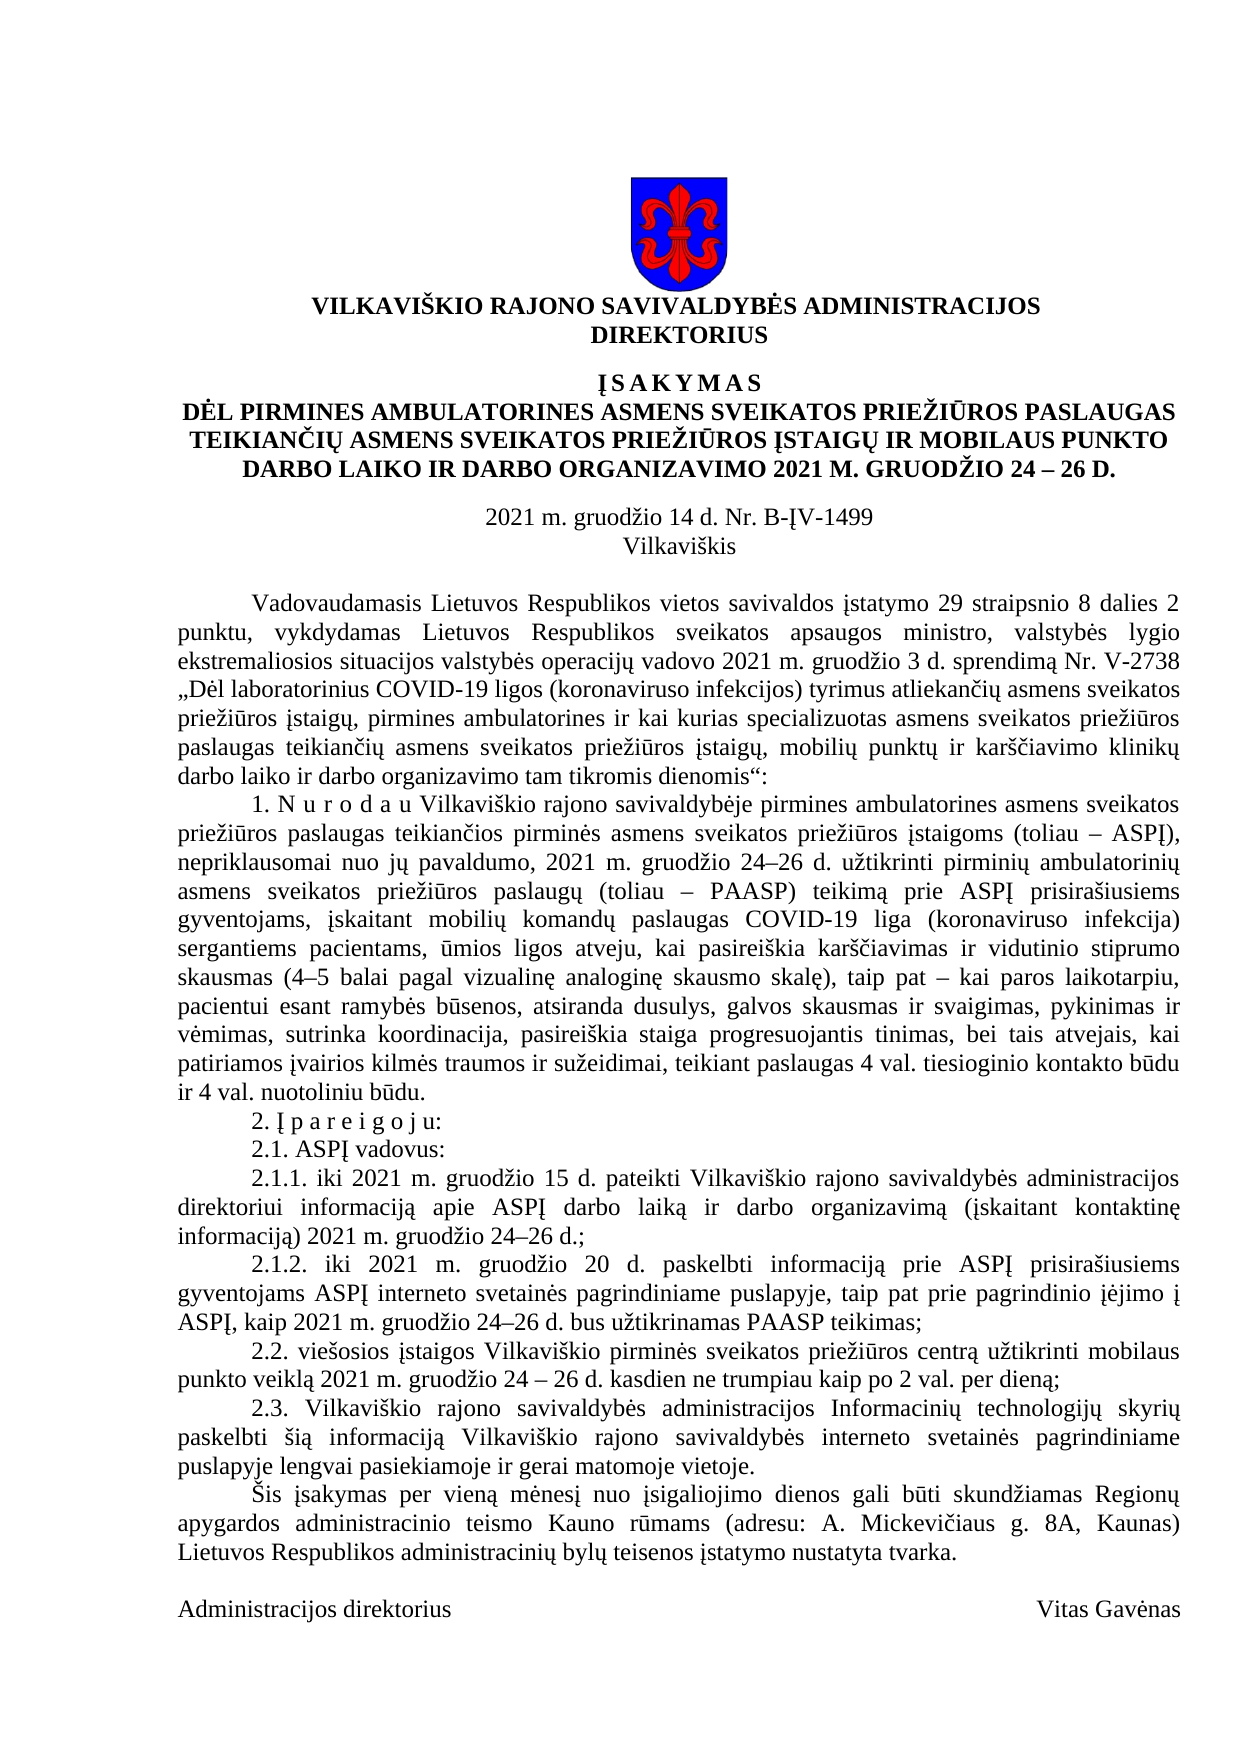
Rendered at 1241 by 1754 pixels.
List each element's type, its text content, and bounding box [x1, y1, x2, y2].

text Šis įsakymas per vieną mėnesį nuo įsigaliojimo dienos gali būti skundžiamas Regionų apygardos administracinio teismo Kauno rūmams (adresu: A. Mickevičiaus g. 8A, Kaunas) Lietuvos Respublikos administracinių bylų teisenos įstatymo nustatyta tvarka. [177, 1479, 1181, 1566]
text ĮSAKYMAS [177, 368, 1181, 397]
text 2021 m. gruodžio 14 d. Nr. B-ĮV-1499 [177, 502, 1181, 531]
text 1. N u r o d a u Vilkaviškio rajono savivaldybėje pirmines ambulatorines asmens sveikatos priežiūros paslaugas teikiančios pirminės asmens sveikatos priežiūros įstaigoms (toliau – ASPĮ), nepriklausomai nuo jų pavaldumo, 2021 m. gruodžio 24–26 d. užtikrinti pirminių ambulatorinių asmens sveikatos priežiūros paslaugų (toliau – PAASP) teikimą prie ASPĮ prisirašiusiems gyventojams, įskaitant mobilių komandų paslaugas COVID-19 liga (koronaviruso infekcija) sergantiems pacientams, ūmios ligos atveju, kai pasireiškia karščiavimas ir vidutinio stiprumo skausmas (4–5 balai pagal vizualinę analoginę skausmo skalę), taip pat – kai paros laikotarpiu, pacientui esant ramybės būsenos, atsiranda dusulys, galvos skausmas ir svaigimas, pykinimas ir vėmimas, sutrinka koordinacija, pasireiškia staiga progresuojantis tinimas, bei tais atvejais, kai patiriamos įvairios kilmės traumos ir sužeidimai, teikiant paslaugas 4 val. tiesioginio kontakto būdu ir 4 val. nuotoliniu būdu. [177, 789, 1181, 1106]
text Vilkaviškis [177, 531, 1181, 559]
text DĖL PIRMINES AMBULATORINES ASMENS SVEIKATOS PRIEŽIŪROS PASLAUGAS TEIKIANČIŲ ASMENS SVEIKATOS PRIEŽIŪROS ĮSTAIGŲ IR MOBILAUS PUNKTO DARBO LAIKO IR DARBO ORGANIZAVIMO 2021 M. GRUODŽIO 24 – 26 D. [177, 397, 1181, 483]
text Administracijos direktorius Vitas Gavėnas [177, 1594, 1181, 1623]
text 2.2. viešosios įstaigos Vilkaviškio pirminės sveikatos priežiūros centrą užtikrinti mobilaus punkto veiklą 2021 m. gruodžio 24 – 26 d. kasdien ne trumpiau kaip po 2 val. per dieną; [177, 1336, 1181, 1393]
text Vadovaudamasis Lietuvos Respublikos vietos savivaldos įstatymo 29 straipsnio 8 dalies 2 punktu, vykdydamas Lietuvos Respublikos sveikatos apsaugos ministro, valstybės lygio ekstremaliosios situacijos valstybės operacijų vadovo 2021 m. gruodžio 3 d. sprendimą Nr. V-2738 „Dėl laboratorinius COVID-19 ligos (koronaviruso infekcijos) tyrimus atliekančių asmens sveikatos priežiūros įstaigų, pirmines ambulatorines ir kai kurias specializuotas asmens sveikatos priežiūros paslaugas teikiančių asmens sveikatos priežiūros įstaigų, mobilių punktų ir karščiavimo klinikų darbo laiko ir darbo organizavimo tam tikromis dienomis“: [177, 588, 1181, 789]
text 2.3. Vilkaviškio rajono savivaldybės administracijos Informacinių technologijų skyrių paskelbti šią informaciją Vilkaviškio rajono savivaldybės interneto svetainės pagrindiniame puslapyje lengvai pasiekiamoje ir gerai matomoje vietoje. [177, 1393, 1181, 1479]
text DIREKTORIUS [177, 320, 1181, 349]
text 2.1.1. iki 2021 m. gruodžio 15 d. pateikti Vilkaviškio rajono savivaldybės administracijos direktoriui informaciją apie ASPĮ darbo laiką ir darbo organizavimą (įskaitant kontaktinę informaciją) 2021 m. gruodžio 24–26 d.; [177, 1163, 1181, 1249]
text 2. Į p a r e i g o j u: [177, 1106, 1181, 1134]
text VILKAVIŠKIO RAJONO SAVIVALDYBĖS ADMINISTRACIJOS [177, 291, 1181, 320]
text 2.1. ASPĮ vadovus: [177, 1134, 1181, 1163]
text 2.1.2. iki 2021 m. gruodžio 20 d. paskelbti informaciją prie ASPĮ prisirašiusiems gyventojams ASPĮ interneto svetainės pagrindiniame puslapyje, taip pat prie pagrindinio įėjimo į ASPĮ, kaip 2021 m. gruodžio 24–26 d. bus užtikrinamas PAASP teikimas; [177, 1249, 1181, 1336]
